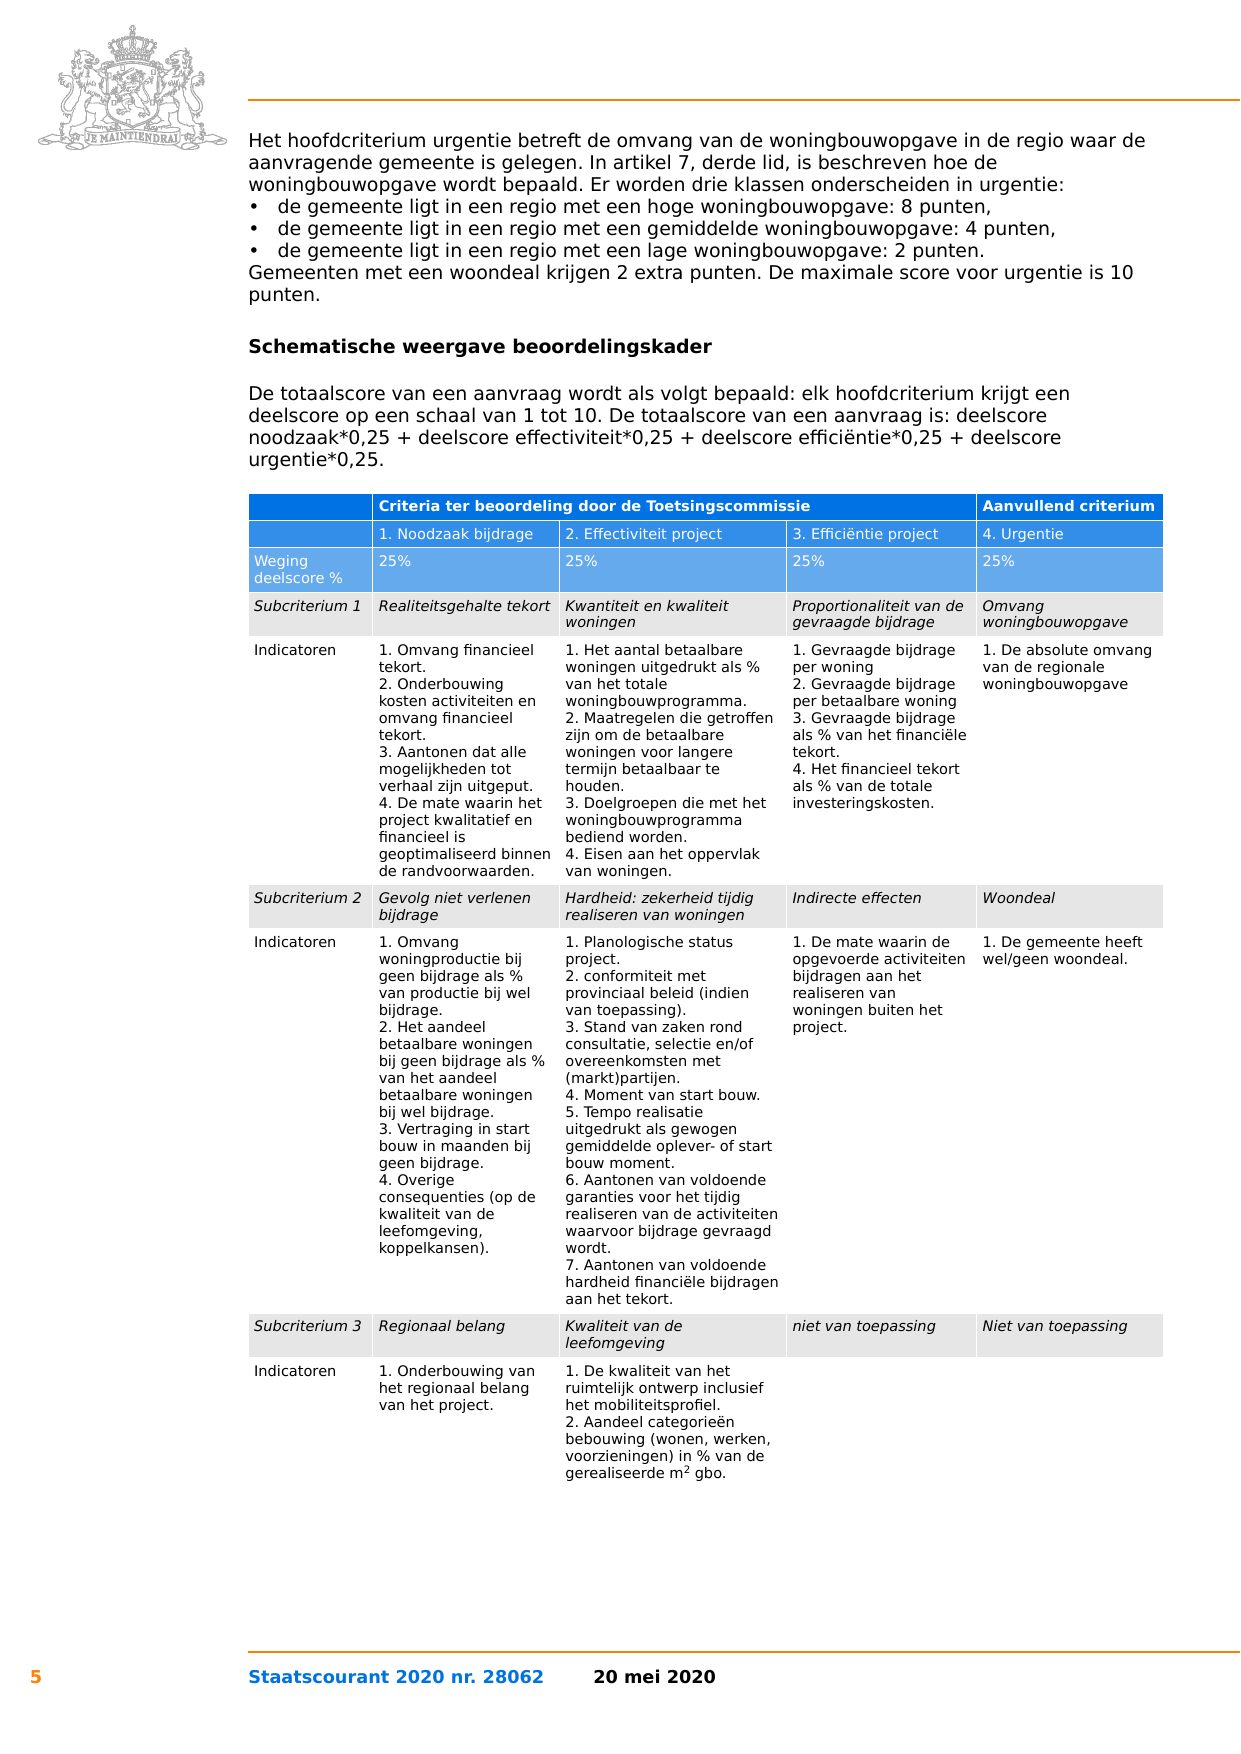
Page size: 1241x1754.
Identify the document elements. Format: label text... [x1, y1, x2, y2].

table_cell 25% [977, 548, 1163, 592]
table_cell Indicatoren [249, 930, 372, 1312]
table_cell Kwaliteit van de leefomgeving [560, 1314, 786, 1357]
text Gemeenten met een woondeal krijgen 2 extra punten. De maximale score voor urgentie is 10 punten. [248, 262, 1163, 306]
table_cell 1. Het aantal betaalbare woningen uitgedrukt als % van het totale woningbouwprogramma. 2. Maatregelen die getroffen zijn om de betaalbare woningen voor langere termijn betaalbaar te houden. 3. Doelgroepen die met het woningbouwprogramma bediend worden. 4. Eisen aan het oppervlak van woningen. [560, 637, 786, 884]
table_cell Indicatoren [249, 637, 372, 884]
table_cell 4. Urgentie [977, 521, 1163, 547]
table_cell 1. De gemeente heeft wel/geen woondeal. [977, 930, 1163, 1312]
table_cell 25% [560, 548, 786, 592]
table_cell Omvang woningbouwopgave [977, 593, 1163, 636]
table_cell Niet van toepassing [977, 1314, 1163, 1357]
table_cell [977, 1358, 1163, 1486]
table_cell 1. Planologische status project. 2. conformiteit met provinciaal beleid (indien van toepassing). 3. Stand van zaken rond consultatie, selectie en/of overeenkomsten met (markt)partijen. 4. Moment van start bouw. 5. Tempo realisatie uitgedrukt als gewogen gemiddelde oplever- of start bouw moment. 6. Aantonen van voldoende garanties voor het tijdig realiseren van de activiteiten waarvoor bijdrage gevraagd wordt. 7. Aantonen van voldoende hardheid financiële bijdragen aan het tekort. [560, 930, 786, 1312]
table_header Criteria ter beoordeling door de Toetsingscommissie [373, 494, 976, 520]
table_cell 1. Omvang financieel tekort. 2. Onderbouwing kosten activiteiten en omvang financieel tekort. 3. Aantonen dat alle mogelijkheden tot verhaal zijn uitgeput. 4. De mate waarin het project kwalitatief en financieel is geoptimaliseerd binnen de randvoorwaarden. [373, 637, 559, 884]
table_cell 1. Onderbouwing van het regionaal belang van het project. [373, 1358, 559, 1486]
table_cell 1. Gevraagde bijdrage per woning 2. Gevraagde bijdrage per betaalbare woning 3. Gevraagde bijdrage als % van het financiële tekort. 4. Het financieel tekort als % van de totale investeringskosten. [787, 637, 976, 884]
table_cell [249, 521, 372, 547]
table_cell 25% [373, 548, 559, 592]
table_cell 3. Efficiëntie project [787, 521, 976, 547]
table_cell Subcriterium 2 [249, 885, 372, 928]
table_cell Weging deelscore % [249, 548, 372, 592]
table_cell Hardheid: zekerheid tijdig realiseren van woningen [560, 885, 786, 928]
text Het hoofdcriterium urgentie betreft de omvang van de woningbouwopgave in de regio waar de aanvragende gemeente is gelegen. In artikel 7, derde lid, is beschreven hoe de woningbouwopgave wordt bepaald. Er worden drie klassen onderscheiden in urgentie: [248, 130, 1163, 196]
table_cell Woondeal [977, 885, 1163, 928]
table_cell 25% [787, 548, 976, 592]
table_cell Kwantiteit en kwaliteit woningen [560, 593, 786, 636]
table_cell Subcriterium 3 [249, 1314, 372, 1357]
table_cell niet van toepassing [787, 1314, 976, 1357]
table_header [249, 494, 372, 520]
table_cell 1. De kwaliteit van het ruimtelijk ontwerp inclusief het mobiliteitsprofiel. 2. Aandeel categorieën bebouwing (wonen, werken, voorzieningen) in % van de gerealiseerde m2 gbo. [560, 1358, 786, 1486]
table_cell 1. Omvang woningproductie bij geen bijdrage als % van productie bij wel bijdrage. 2. Het aandeel betaalbare woningen bij geen bijdrage als % van het aandeel betaalbare woningen bij wel bijdrage. 3. Vertraging in start bouw in maanden bij geen bijdrage. 4. Overige consequenties (op de kwaliteit van de leefomgeving, koppelkansen). [373, 930, 559, 1312]
text • de gemeente ligt in een regio met een gemiddelde woningbouwopgave: 4 punten, [248, 218, 1163, 240]
table_cell Proportionaliteit van de gevraagde bijdrage [787, 593, 976, 636]
table_cell [787, 1358, 976, 1486]
text De totaalscore van een aanvraag wordt als volgt bepaald: elk hoofdcriterium krijgt een deelscore op een schaal van 1 tot 10. De totaalscore van een aanvraag is: deelscore noodzaak*0,25 + deelscore effectiviteit*0,25 + deelscore efficiëntie*0,25 + deelscore urgentie*0,25. [248, 383, 1163, 471]
table_cell Subcriterium 1 [249, 593, 372, 636]
table_header Aanvullend criterium [977, 494, 1163, 520]
text • de gemeente ligt in een regio met een lage woningbouwopgave: 2 punten. [248, 240, 1163, 262]
table_cell 2. Effectiviteit project [560, 521, 786, 547]
picture [38, 25, 227, 150]
table_cell 1. De absolute omvang van de regionale woningbouwopgave [977, 637, 1163, 884]
subtitle Schematische weergave beoordelingskader [248, 336, 1163, 358]
table_cell Regionaal belang [373, 1314, 559, 1357]
table_cell 1. Noodzaak bijdrage [373, 521, 559, 547]
table_cell Gevolg niet verlenen bijdrage [373, 885, 559, 928]
table_cell Realiteitsgehalte tekort [373, 593, 559, 636]
table_cell 1. De mate waarin de opgevoerde activiteiten bijdragen aan het realiseren van woningen buiten het project. [787, 930, 976, 1312]
text • de gemeente ligt in een regio met een hoge woningbouwopgave: 8 punten, [248, 196, 1163, 218]
table_cell Indirecte effecten [787, 885, 976, 928]
table_cell Indicatoren [249, 1358, 372, 1486]
